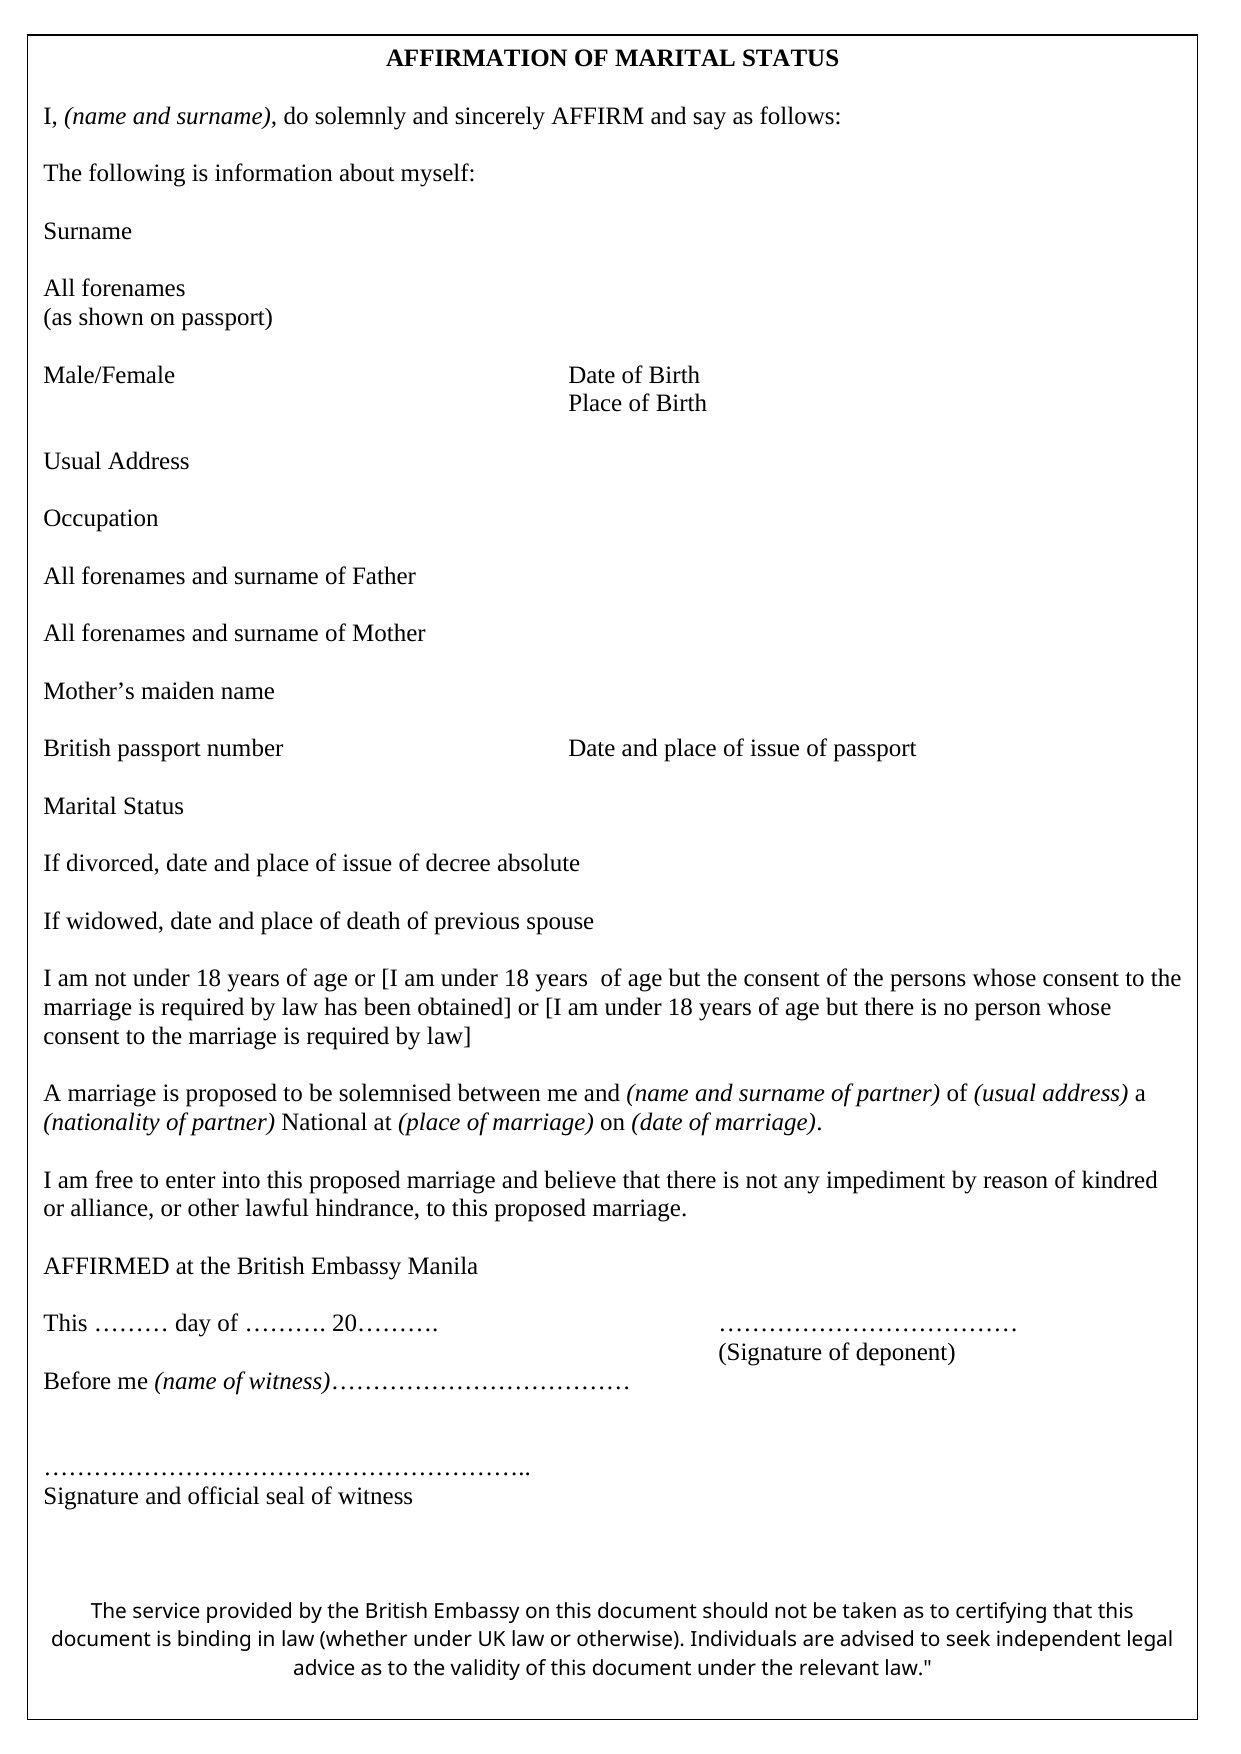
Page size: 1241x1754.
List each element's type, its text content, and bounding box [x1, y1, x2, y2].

text I am free to enter into this proposed marriage and believe that there is not any impediment by reason of kindred or alliance, or other lawful hindrance, to this proposed marriage. [43, 1165, 1182, 1222]
text (as shown on passport) [43, 302, 1182, 331]
text All forenames and surname of Mother [43, 618, 1182, 647]
text AFFIRMATION OF MARITAL STATUS [43, 43, 1182, 72]
text If widowed, date and place of death of previous spouse [43, 906, 1182, 935]
text The following is information about myself: [43, 158, 1182, 187]
text Occupation [43, 503, 1182, 532]
text Surname [43, 216, 1182, 245]
text A marriage is proposed to be solemnised between me and (name and surname of partner) of (usual address) a (nationality of partner) National at (place of marriage) on (date of marriage). [43, 1078, 1182, 1136]
text Before me (name of witness)……………………………… [43, 1366, 1182, 1395]
text (Signature of deponent) [43, 1337, 1182, 1366]
text Marital Status [43, 791, 1182, 820]
text All forenames and surname of Father [43, 561, 1182, 590]
text If divorced, date and place of issue of decree absolute [43, 848, 1182, 877]
text This ……… day of ………. 20………. ……………………………… [43, 1308, 1182, 1337]
text ………………………………………………….. [43, 1452, 1182, 1481]
text Male/Female Date of Birth [43, 360, 1182, 388]
text The service provided by the British Embassy on this document should not be taken as to certifying that this document is binding in law (whether under UK law or otherwise). Individuals are advised to seek independent legal advice as to the validity of this document under the relevant law." [43, 1596, 1182, 1681]
text Signature and official seal of witness [43, 1481, 1182, 1510]
text I, (name and surname), do solemnly and sincerely AFFIRM and say as follows: [43, 101, 1182, 130]
text Usual Address [43, 446, 1182, 475]
text AFFIRMED at the British Embassy Manila [43, 1251, 1182, 1280]
text All forenames [43, 273, 1182, 302]
text Place of Birth [493, 388, 1182, 417]
text British passport number Date and place of issue of passport [43, 733, 1182, 762]
text Mother’s maiden name [43, 676, 1182, 705]
text I am not under 18 years of age or [I am under 18 years of age but the consent of the persons whose consent to the marriage is required by law has been obtained] or [I am under 18 years of age but there is no person whose consent to the marriage is required by law] [43, 963, 1182, 1050]
